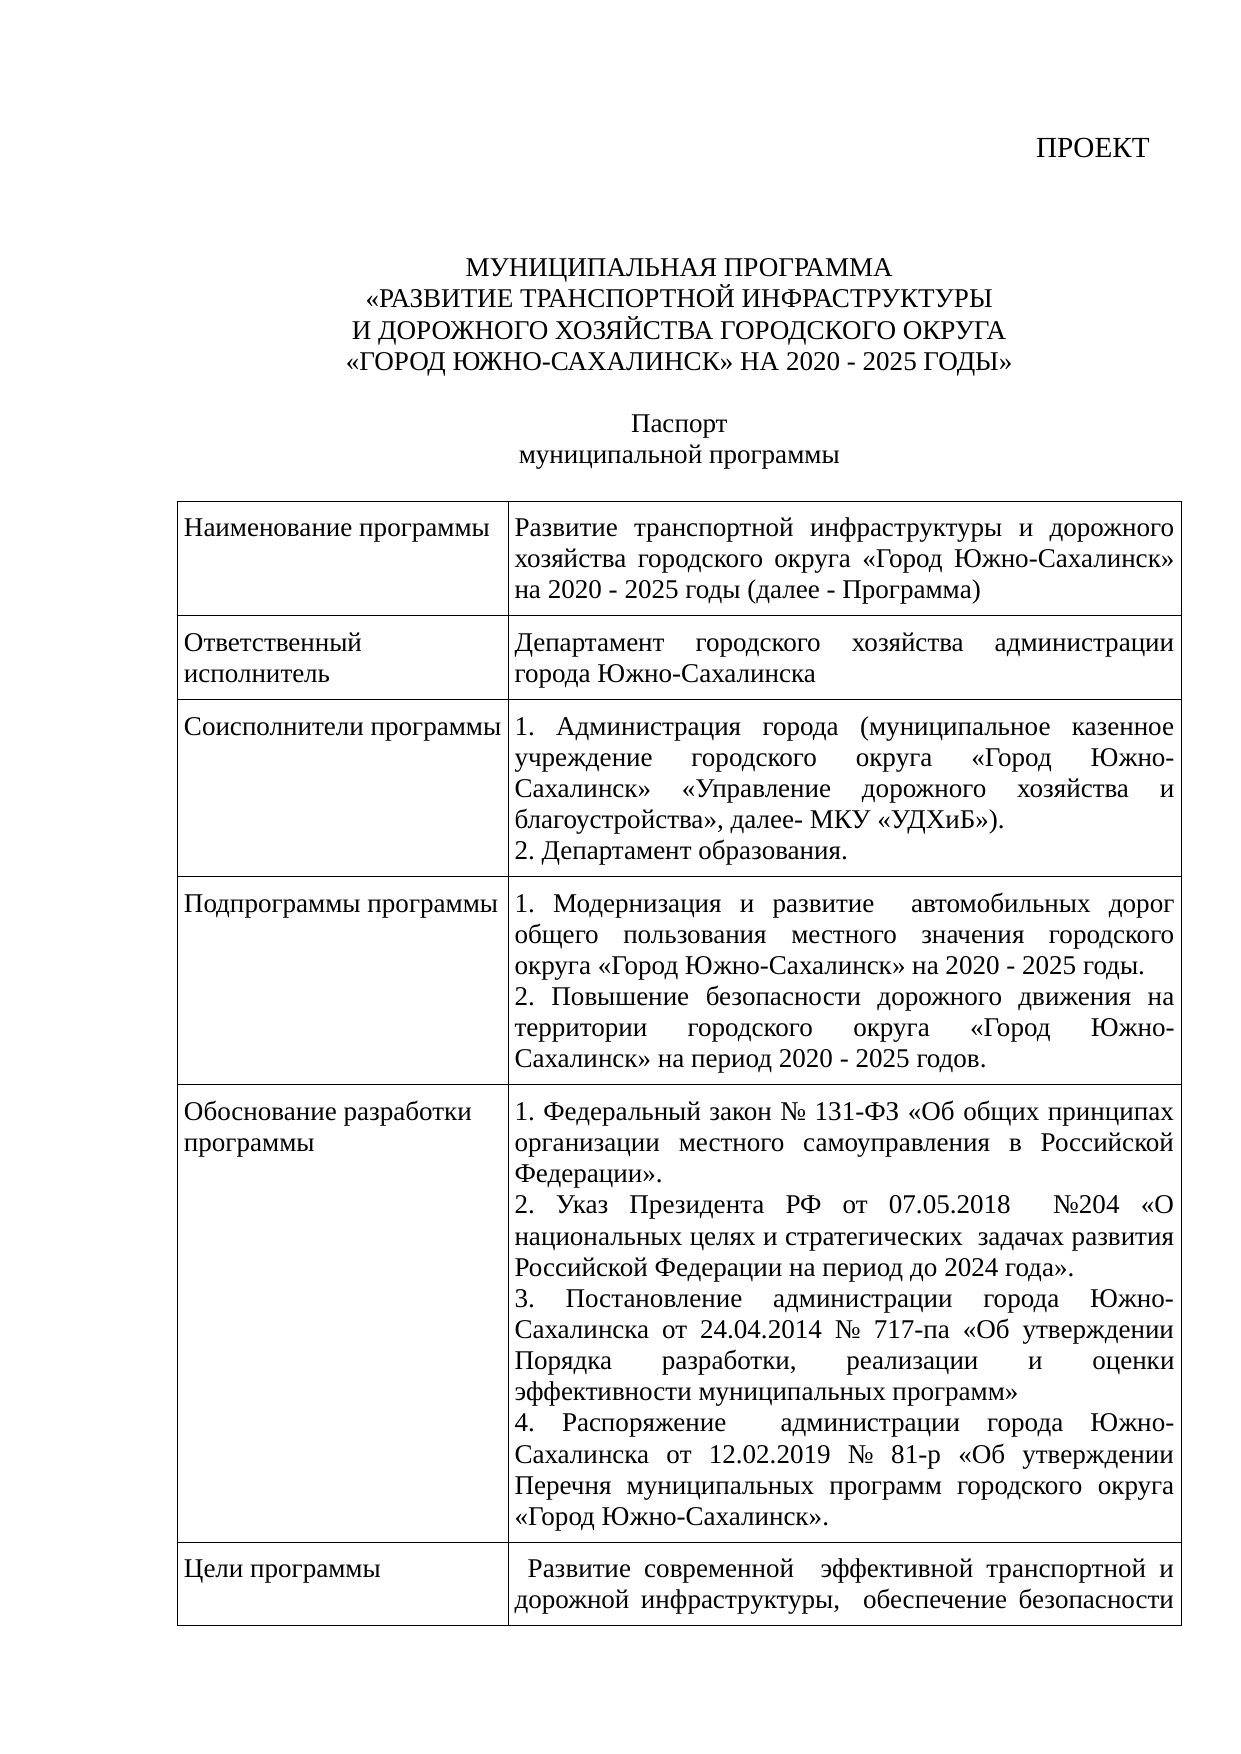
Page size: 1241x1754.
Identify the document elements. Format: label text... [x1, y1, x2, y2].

table_cell Развитие современной эффективной транспортной и дорожной инфраструктуры, обеспечение безопасности [509, 1543, 1181, 1625]
table_cell 1. Модернизация и развитие автомобильных дорог общего пользования местного значения городского округа «Город Южно-Сахалинск» на 2020 - 2025 годы. 2. Повышение безопасности дорожного движения на территории городского округа «Город Южно-Сахалинск» на период 2020 - 2025 годов. [509, 877, 1181, 1084]
table_cell Ответственный исполнитель [178, 616, 508, 699]
table_header Развитие транспортной инфраструктуры и дорожного хозяйства городского округа «Город Южно-Сахалинск» на 2020 - 2025 годы (далее - Программа) [509, 502, 1181, 615]
text «РАЗВИТИЕ ТРАНСПОРТНОЙ ИНФРАСТРУКТУРЫ [177, 283, 1181, 314]
text муниципальной программы [177, 438, 1181, 469]
text МУНИЦИПАЛЬНАЯ ПРОГРАММА [177, 251, 1181, 283]
table_cell Подпрограммы программы [178, 877, 508, 1084]
text И ДОРОЖНОГО ХОЗЯЙСТВА ГОРОДСКОГО ОКРУГА [177, 314, 1181, 345]
table_cell 1. Администрация города (муниципальное казенное учреждение городского округа «Город Южно-Сахалинск» «Управление дорожного хозяйства и благоустройства», далее- МКУ «УДХиБ»). 2. Департамент образования. [509, 700, 1181, 876]
table_cell 1. Федеральный закон № 131-ФЗ «Об общих принципах организации местного самоуправления в Российской Федерации». 2. Указ Президента РФ от 07.05.2018 №204 «О национальных целях и стратегических задачах развития Российской Федерации на период до 2024 года». 3. Постановление администрации города Южно-Сахалинска от 24.04.2014 № 717-па «Об утверждении Порядка разработки, реализации и оценки эффективности муниципальных программ» 4. Распоряжение администрации города Южно-Сахалинска от 12.02.2019 № 81-р «Об утверждении Перечня муниципальных программ городского округа «Город Южно-Сахалинск». [509, 1085, 1181, 1542]
text ПРОЕКТ [177, 131, 1181, 164]
table_header Наименование программы [178, 502, 508, 615]
table_cell Цели программы [178, 1543, 508, 1625]
table_cell Обоснование разработки программы [178, 1085, 508, 1542]
table_cell Соисполнители программы [178, 700, 508, 876]
text «ГОРОД ЮЖНО-САХАЛИНСК» НА 2020 - 2025 ГОДЫ» [177, 345, 1181, 376]
table_cell Департамент городского хозяйства администрации города Южно-Сахалинска [509, 616, 1181, 699]
text Паспорт [177, 407, 1181, 438]
